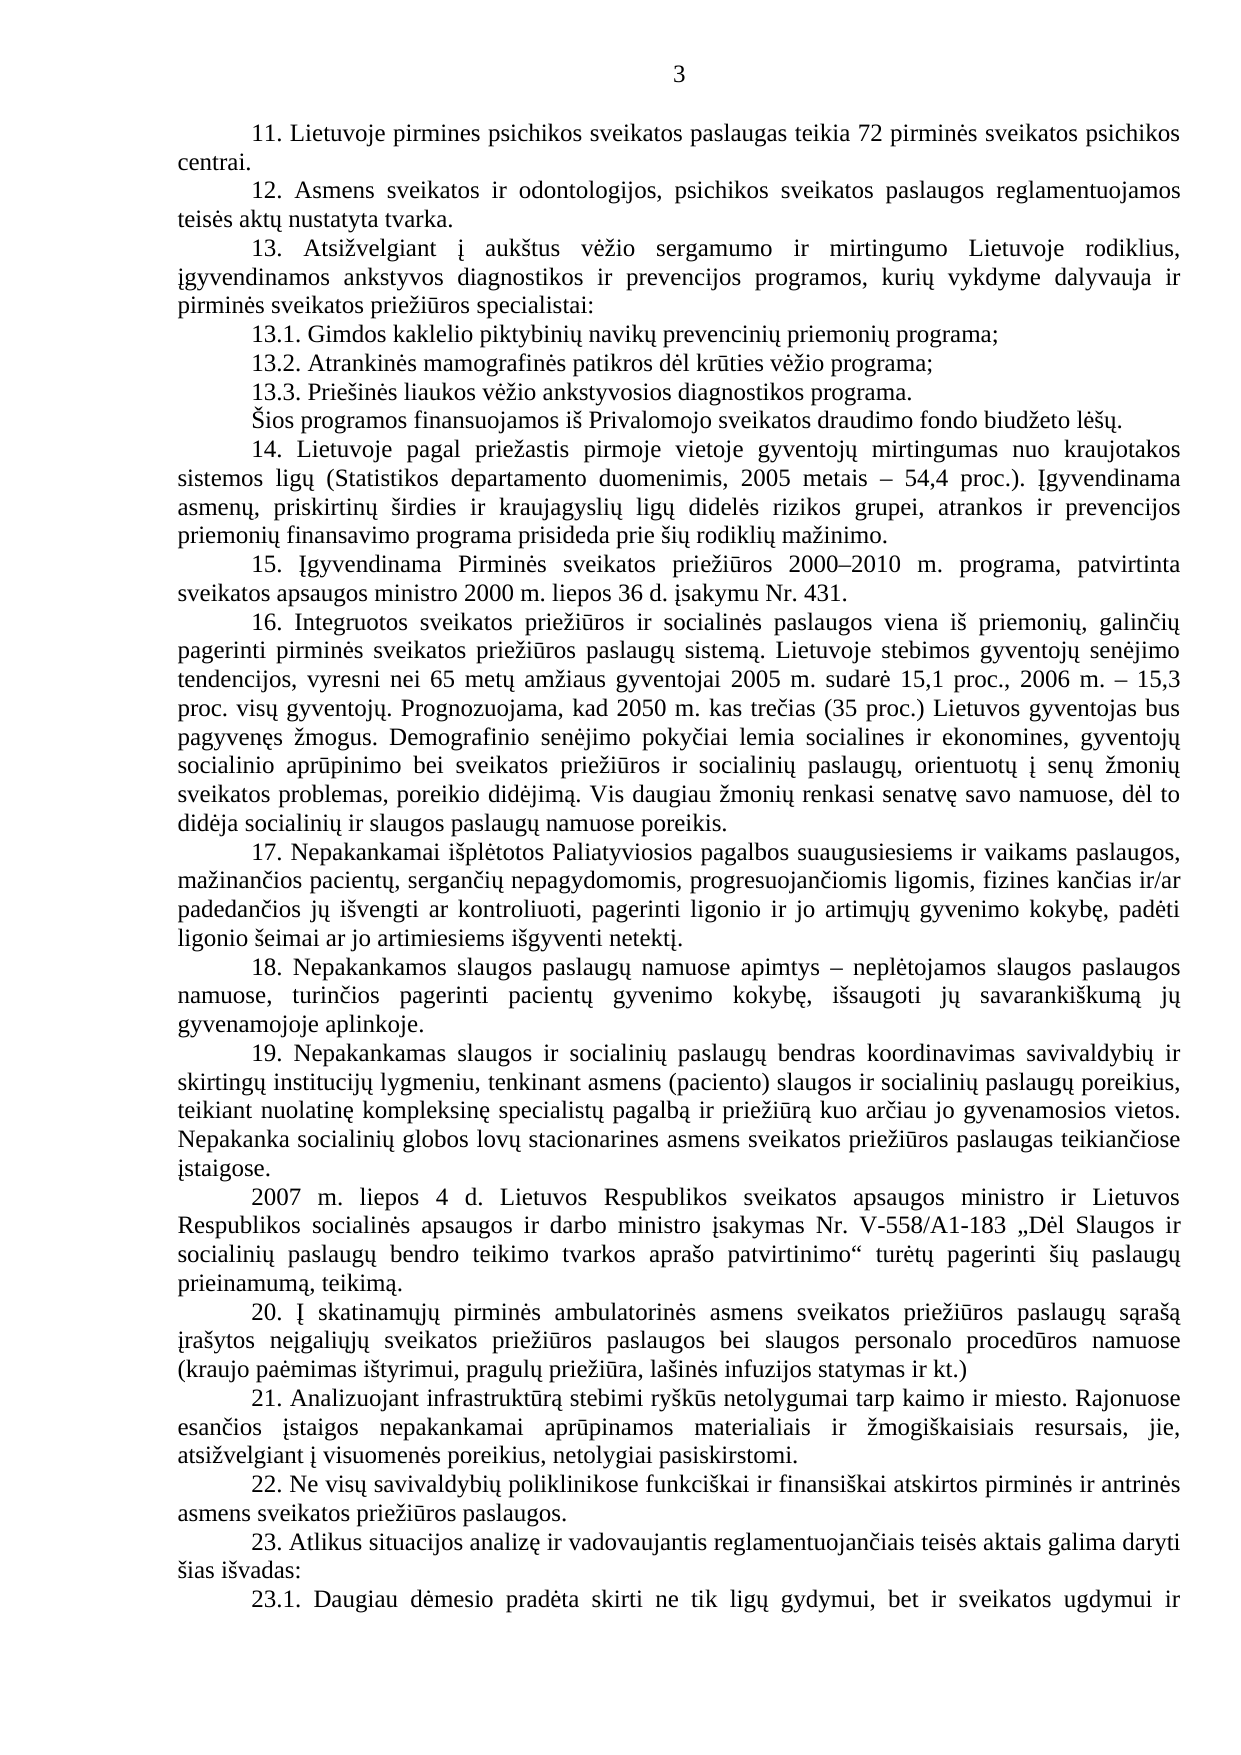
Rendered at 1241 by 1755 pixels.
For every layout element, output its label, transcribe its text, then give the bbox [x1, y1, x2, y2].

text 17. Nepakankamai išplėtotos Paliatyviosios pagalbos suaugusiesiems ir vaikams paslaugos, mažinančios pacientų, sergančių nepagydomomis, progresuojančiomis ligomis, fizines kančias ir/ar padedančios jų išvengti ar kontroliuoti, pagerinti ligonio ir jo artimųjų gyvenimo kokybę, padėti ligonio šeimai ar jo artimiesiems išgyventi netektį. [177, 837, 1181, 952]
text 21. Analizuojant infrastruktūrą stebimi ryškūs netolygumai tarp kaimo ir miesto. Rajonuose esančios įstaigos nepakankamai aprūpinamos materialiais ir žmogiškaisiais resursais, jie, atsižvelgiant į visuomenės poreikius, netolygiai pasiskirstomi. [177, 1383, 1181, 1469]
text 22. Ne visų savivaldybių poliklinikose funkciškai ir finansiškai atskirtos pirminės ir antrinės asmens sveikatos priežiūros paslaugos. [177, 1469, 1181, 1527]
text 2007 m. liepos 4 d. Lietuvos Respublikos sveikatos apsaugos ministro ir Lietuvos Respublikos socialinės apsaugos ir darbo ministro įsakymas Nr. V-558/A1-183 „Dėl Slaugos ir socialinių paslaugų bendro teikimo tvarkos aprašo patvirtinimo“ turėtų pagerinti šių paslaugų prieinamumą, teikimą. [177, 1182, 1181, 1297]
text 15. Įgyvendinama Pirminės sveikatos priežiūros 2000–2010 m. programa, patvirtinta sveikatos apsaugos ministro 2000 m. liepos 36 d. įsakymu Nr. 431. [177, 549, 1181, 607]
text 23. Atlikus situacijos analizę ir vadovaujantis reglamentuojančiais teisės aktais galima daryti šias išvadas: [177, 1527, 1181, 1584]
text 23.1. Daugiau dėmesio pradėta skirti ne tik ligų gydymui, bet ir sveikatos ugdymui ir [177, 1584, 1181, 1613]
text 11. Lietuvoje pirmines psichikos sveikatos paslaugas teikia 72 pirminės sveikatos psichikos centrai. [177, 118, 1181, 176]
text 12. Asmens sveikatos ir odontologijos, psichikos sveikatos paslaugos reglamentuojamos teisės aktų nustatyta tvarka. [177, 176, 1181, 233]
text 13.2. Atrankinės mamografinės patikros dėl krūties vėžio programa; [177, 348, 1181, 377]
text 16. Integruotos sveikatos priežiūros ir socialinės paslaugos viena iš priemonių, galinčių pagerinti pirminės sveikatos priežiūros paslaugų sistemą. Lietuvoje stebimos gyventojų senėjimo tendencijos, vyresni nei 65 metų amžiaus gyventojai 2005 m. sudarė 15,1 proc., 2006 m. – 15,3 proc. visų gyventojų. Prognozuojama, kad 2050 m. kas trečias (35 proc.) Lietuvos gyventojas bus pagyvenęs žmogus. Demografinio senėjimo pokyčiai lemia socialines ir ekonomines, gyventojų socialinio aprūpinimo bei sveikatos priežiūros ir socialinių paslaugų, orientuotų į senų žmonių sveikatos problemas, poreikio didėjimą. Vis daugiau žmonių renkasi senatvę savo namuose, dėl to didėja socialinių ir slaugos paslaugų namuose poreikis. [177, 607, 1181, 837]
text 19. Nepakankamas slaugos ir socialinių paslaugų bendras koordinavimas savivaldybių ir skirtingų institucijų lygmeniu, tenkinant asmens (paciento) slaugos ir socialinių paslaugų poreikius, teikiant nuolatinę kompleksinę specialistų pagalbą ir priežiūrą kuo arčiau jo gyvenamosios vietos. Nepakanka socialinių globos lovų stacionarines asmens sveikatos priežiūros paslaugas teikiančiose įstaigose. [177, 1038, 1181, 1182]
text 20. Į skatinamųjų pirminės ambulatorinės asmens sveikatos priežiūros paslaugų sąrašą įrašytos neįgaliųjų sveikatos priežiūros paslaugos bei slaugos personalo procedūros namuose (kraujo paėmimas ištyrimui, pragulų priežiūra, lašinės infuzijos statymas ir kt.) [177, 1297, 1181, 1383]
text 13.1. Gimdos kaklelio piktybinių navikų prevencinių priemonių programa; [177, 319, 1181, 348]
text 13.3. Priešinės liaukos vėžio ankstyvosios diagnostikos programa. [177, 377, 1181, 406]
text 14. Lietuvoje pagal priežastis pirmoje vietoje gyventojų mirtingumas nuo kraujotakos sistemos ligų (Statistikos departamento duomenimis, 2005 metais – 54,4 proc.). Įgyvendinama asmenų, priskirtinų širdies ir kraujagyslių ligų didelės rizikos grupei, atrankos ir prevencijos priemonių finansavimo programa prisideda prie šių rodiklių mažinimo. [177, 434, 1181, 549]
text Šios programos finansuojamos iš Privalomojo sveikatos draudimo fondo biudžeto lėšų. [177, 406, 1181, 434]
text 18. Nepakankamos slaugos paslaugų namuose apimtys – neplėtojamos slaugos paslaugos namuose, turinčios pagerinti pacientų gyvenimo kokybę, išsaugoti jų savarankiškumą jų gyvenamojoje aplinkoje. [177, 952, 1181, 1038]
text 13. Atsižvelgiant į aukštus vėžio sergamumo ir mirtingumo Lietuvoje rodiklius, įgyvendinamos ankstyvos diagnostikos ir prevencijos programos, kurių vykdyme dalyvauja ir pirminės sveikatos priežiūros specialistai: [177, 233, 1181, 319]
